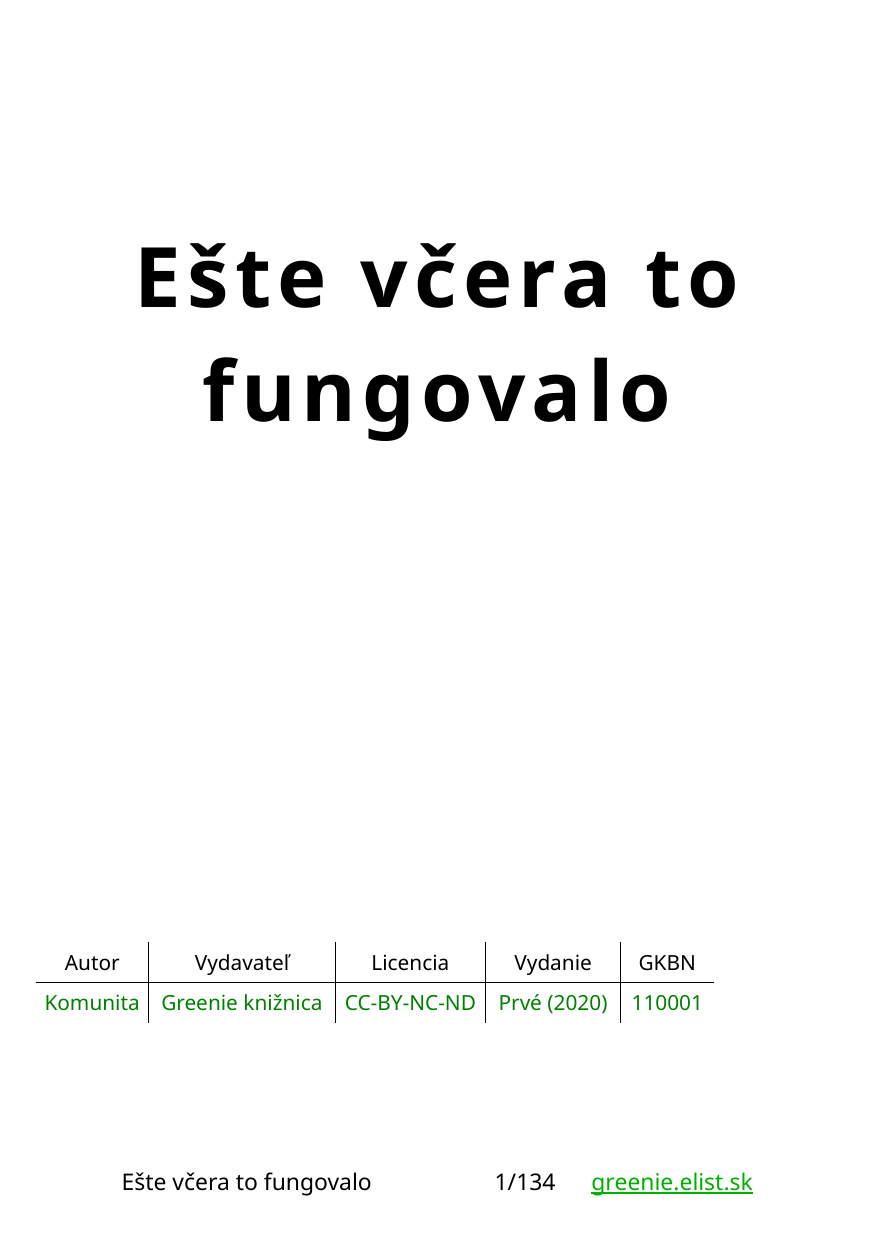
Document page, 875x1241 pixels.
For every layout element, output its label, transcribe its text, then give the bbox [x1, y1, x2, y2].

table_header Licencia [336, 942, 485, 982]
table_cell Greenie knižnica [149, 983, 335, 1022]
subtitle Ešte včera to fungovalo [41, 218, 833, 446]
table_cell CC-BY-NC-ND [336, 983, 485, 1022]
table_cell Komunita [36, 983, 148, 1022]
table_cell 110001 [621, 983, 714, 1022]
table_cell Prvé (2020) [486, 983, 620, 1022]
table_header Vydanie [486, 942, 620, 982]
table_header Autor [36, 942, 148, 982]
table_header Vydavateľ [149, 942, 335, 982]
table_header GKBN [621, 942, 714, 982]
